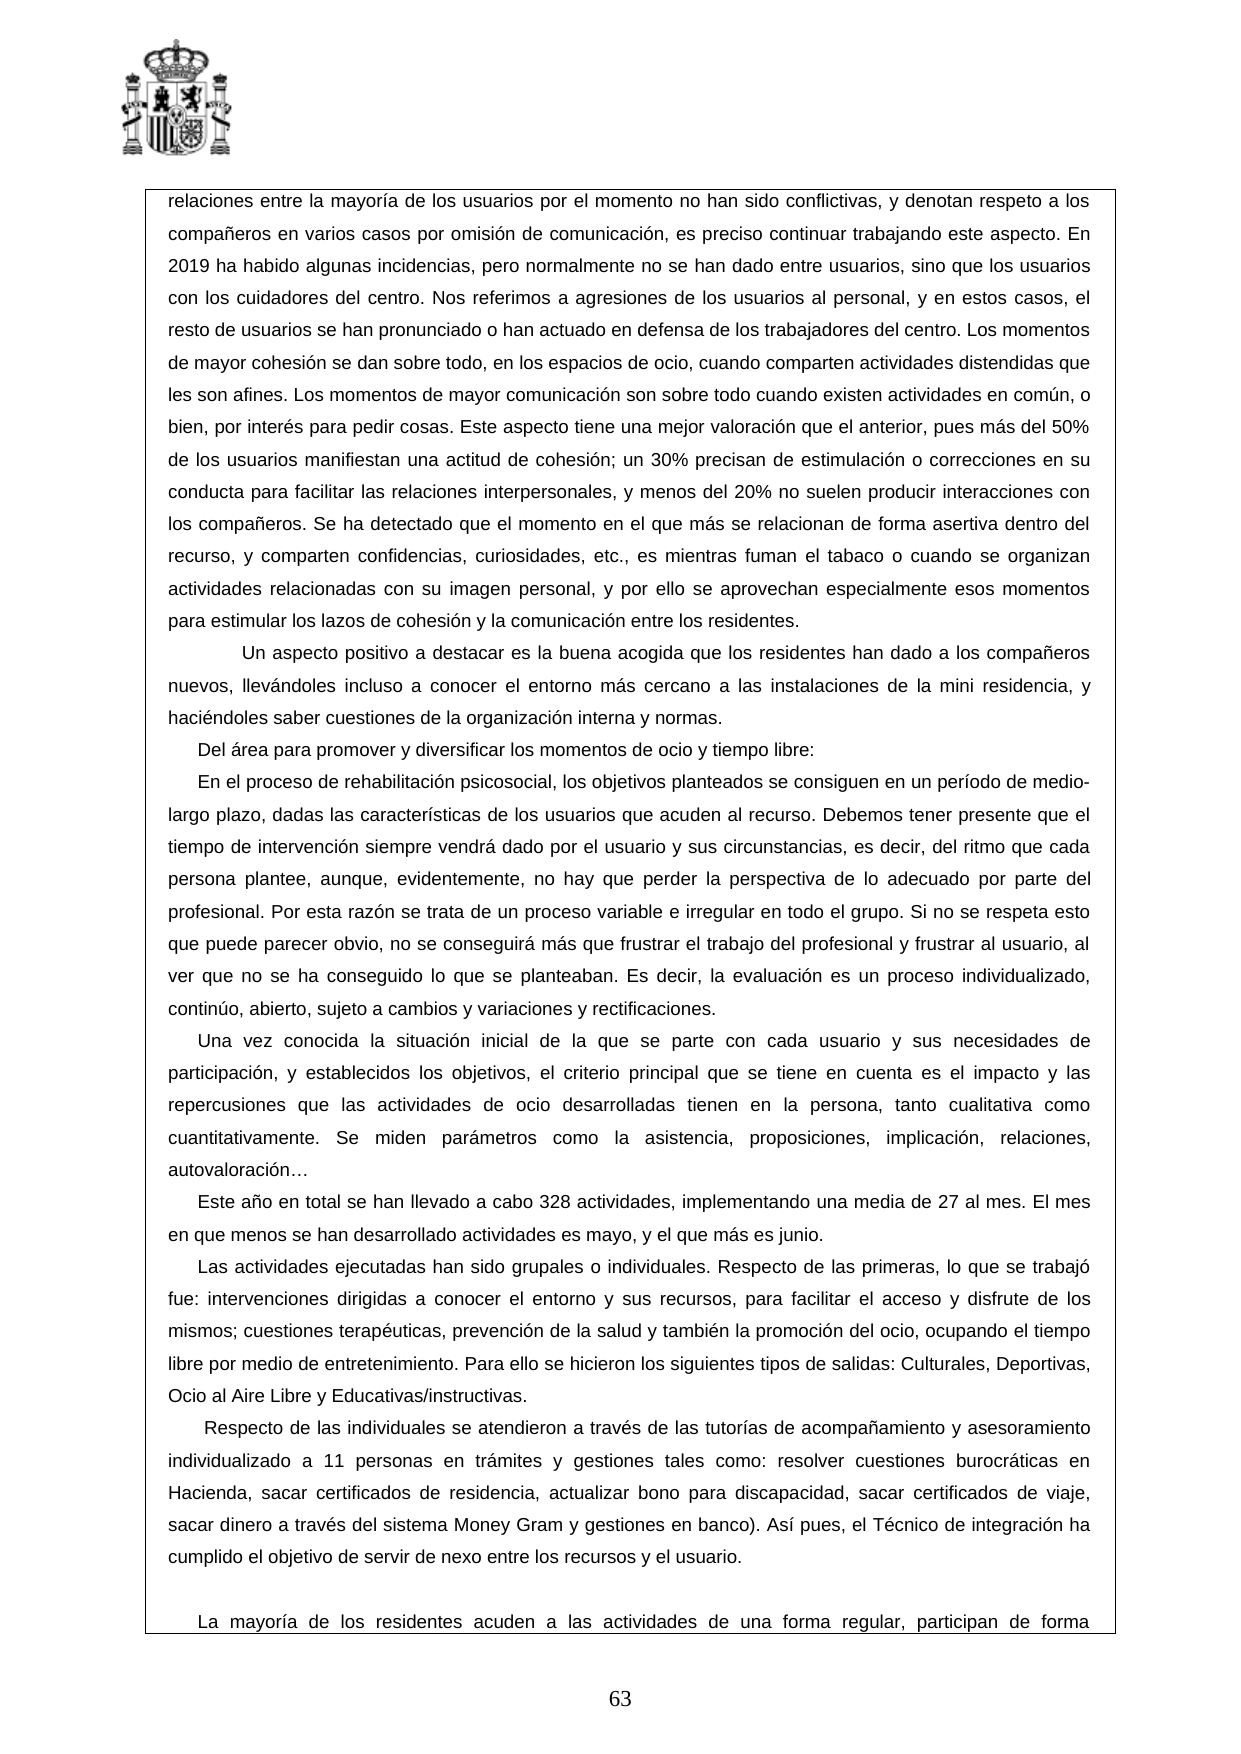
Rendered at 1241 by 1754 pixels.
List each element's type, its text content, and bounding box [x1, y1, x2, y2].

table_header Beneficiarios/as de la actividad Resultados obtenidos y grado de cumplimiento Identificación de la actividad Beneficiarios/as de la actividad Resultados obtenidos y grado de cumplimiento Identificación de la actividad Beneficiarios/as de la actividad Resultados obtenidos y grado de cumplimiento Identificación de la actividad Beneficiarios/as de la actividad Resultados obtenidos y grado de cumplimiento ATENCIÓN DOMICILIARIA Beneficiarios/as de la actividad Resultados obtenidos y grado de cumplimiento Coste y financiación de la actividad Identificación de la actividad 3: MINIRESIDENCIAS Beneficiarios/as de la actividad Resultados obtenidos y grado de cumplimiento Beneficiarios/as de la actividad Resultados obtenidos y grado de cumplimiento [1116, 189, 1180, 1633]
table_cell [1097, 190, 1115, 1632]
table_cell [146, 190, 157, 1632]
table_header Beneficiarios/as de la actividad Resultados obtenidos y grado de cumplimiento Identificación de la actividad Beneficiarios/as de la actividad Resultados obtenidos y grado de cumplimiento Identificación de la actividad Beneficiarios/as de la actividad Resultados obtenidos y grado de cumplimiento Identificación de la actividad Beneficiarios/as de la actividad Resultados obtenidos y grado de cumplimiento ATENCIÓN DOMICILIARIA Beneficiarios/as de la actividad Resultados obtenidos y grado de cumplimiento Coste y financiación de la actividad Identificación de la actividad 3: MINIRESIDENCIAS Beneficiarios/as de la actividad Resultados obtenidos y grado de cumplimiento Beneficiarios/as de la actividad Resultados obtenidos y grado de cumplimiento [134, 189, 145, 1633]
table_cell relaciones entre la mayoría de los usuarios por el momento no han sido conflictivas, y denotan respeto a los compañeros en varios casos por omisión de comunicación, es preciso continuar trabajando este aspecto. En 2019 ha habido algunas incidencias, pero normalmente no se han dado entre usuarios, sino que los usuarios con los cuidadores del centro. Nos referimos a agresiones de los usuarios al personal, y en estos casos, el resto de usuarios se han pronunciado o han actuado en defensa de los trabajadores del centro. Los momentos de mayor cohesión se dan sobre todo, en los espacios de ocio, cuando comparten actividades distendidas que les son afines. Los momentos de mayor comunicación son sobre todo cuando existen actividades en común, o bien, por interés para pedir cosas. Este aspecto tiene una mejor valoración que el anterior, pues más del 50% de los usuarios manifiestan una actitud de cohesión; un 30% precisan de estimulación o correcciones en su conducta para facilitar las relaciones interpersonales, y menos del 20% no suelen producir interacciones con los compañeros. Se ha detectado que el momento en el que más se relacionan de forma asertiva dentro del recurso, y comparten confidencias, curiosidades, etc., es mientras fuman el tabaco o cuando se organizan actividades relacionadas con su imagen personal, y por ello se aprovechan especialmente esos momentos para estimular los lazos de cohesión y la comunicación entre los residentes. Un aspecto positivo a destacar es la buena acogida que los residentes han dado a los compañeros nuevos, llevándoles incluso a conocer el entorno más cercano a las instalaciones de la mini residencia, y haciéndoles saber cuestiones de la organización interna y normas. Del área para promover y diversificar los momentos de ocio y tiempo libre: En el proceso de rehabilitación psicosocial, los objetivos planteados se consiguen en un período de medio-largo plazo, dadas las características de los usuarios que acuden al recurso. Debemos tener presente que el tiempo de intervención siempre vendrá dado por el usuario y sus circunstancias, es decir, del ritmo que cada persona plantee, aunque, evidentemente, no hay que perder la perspectiva de lo adecuado por parte del profesional. Por esta razón se trata de un proceso variable e irregular en todo el grupo. Si no se respeta esto que puede parecer obvio, no se conseguirá más que frustrar el trabajo del profesional y frustrar al usuario, al ver que no se ha conseguido lo que se planteaban. Es decir, la evaluación es un proceso individualizado, continúo, abierto, sujeto a cambios y variaciones y rectificaciones. Una vez conocida la situación inicial de la que se parte con cada usuario y sus necesidades de participación, y establecidos los objetivos, el criterio principal que se tiene en cuenta es el impacto y las repercusiones que las actividades de ocio desarrolladas tienen en la persona, tanto cualitativa como cuantitativamente. Se miden parámetros como la asistencia, proposiciones, implicación, relaciones, autovaloración… Este año en total se han llevado a cabo 328 actividades, implementando una media de 27 al mes. El mes en que menos se han desarrollado actividades es mayo, y el que más es junio. Las actividades ejecutadas han sido grupales o individuales. Respecto de las primeras, lo que se trabajó fue: intervenciones dirigidas a conocer el entorno y sus recursos, para facilitar el acceso y disfrute de los mismos; cuestiones terapéuticas, prevención de la salud y también la promoción del ocio, ocupando el tiempo libre por medio de entretenimiento. Para ello se hicieron los siguientes tipos de salidas: Culturales, Deportivas, Ocio al Aire Libre y Educativas/instructivas. Respecto de las individuales se atendieron a través de las tutorías de acompañamiento y asesoramiento individualizado a 11 personas en trámites y gestiones tales como: resolver cuestiones burocráticas en Hacienda, sacar certificados de residencia, actualizar bono para discapacidad, sacar certificados de viaje, sacar dinero a través del sistema Money Gram y gestiones en banco). Así pues, el Técnico de integración ha cumplido el objetivo de servir de nexo entre los recursos y el usuario. La mayoría de los residentes acuden a las actividades de una forma regular, participan de forma [157, 190, 1097, 1632]
